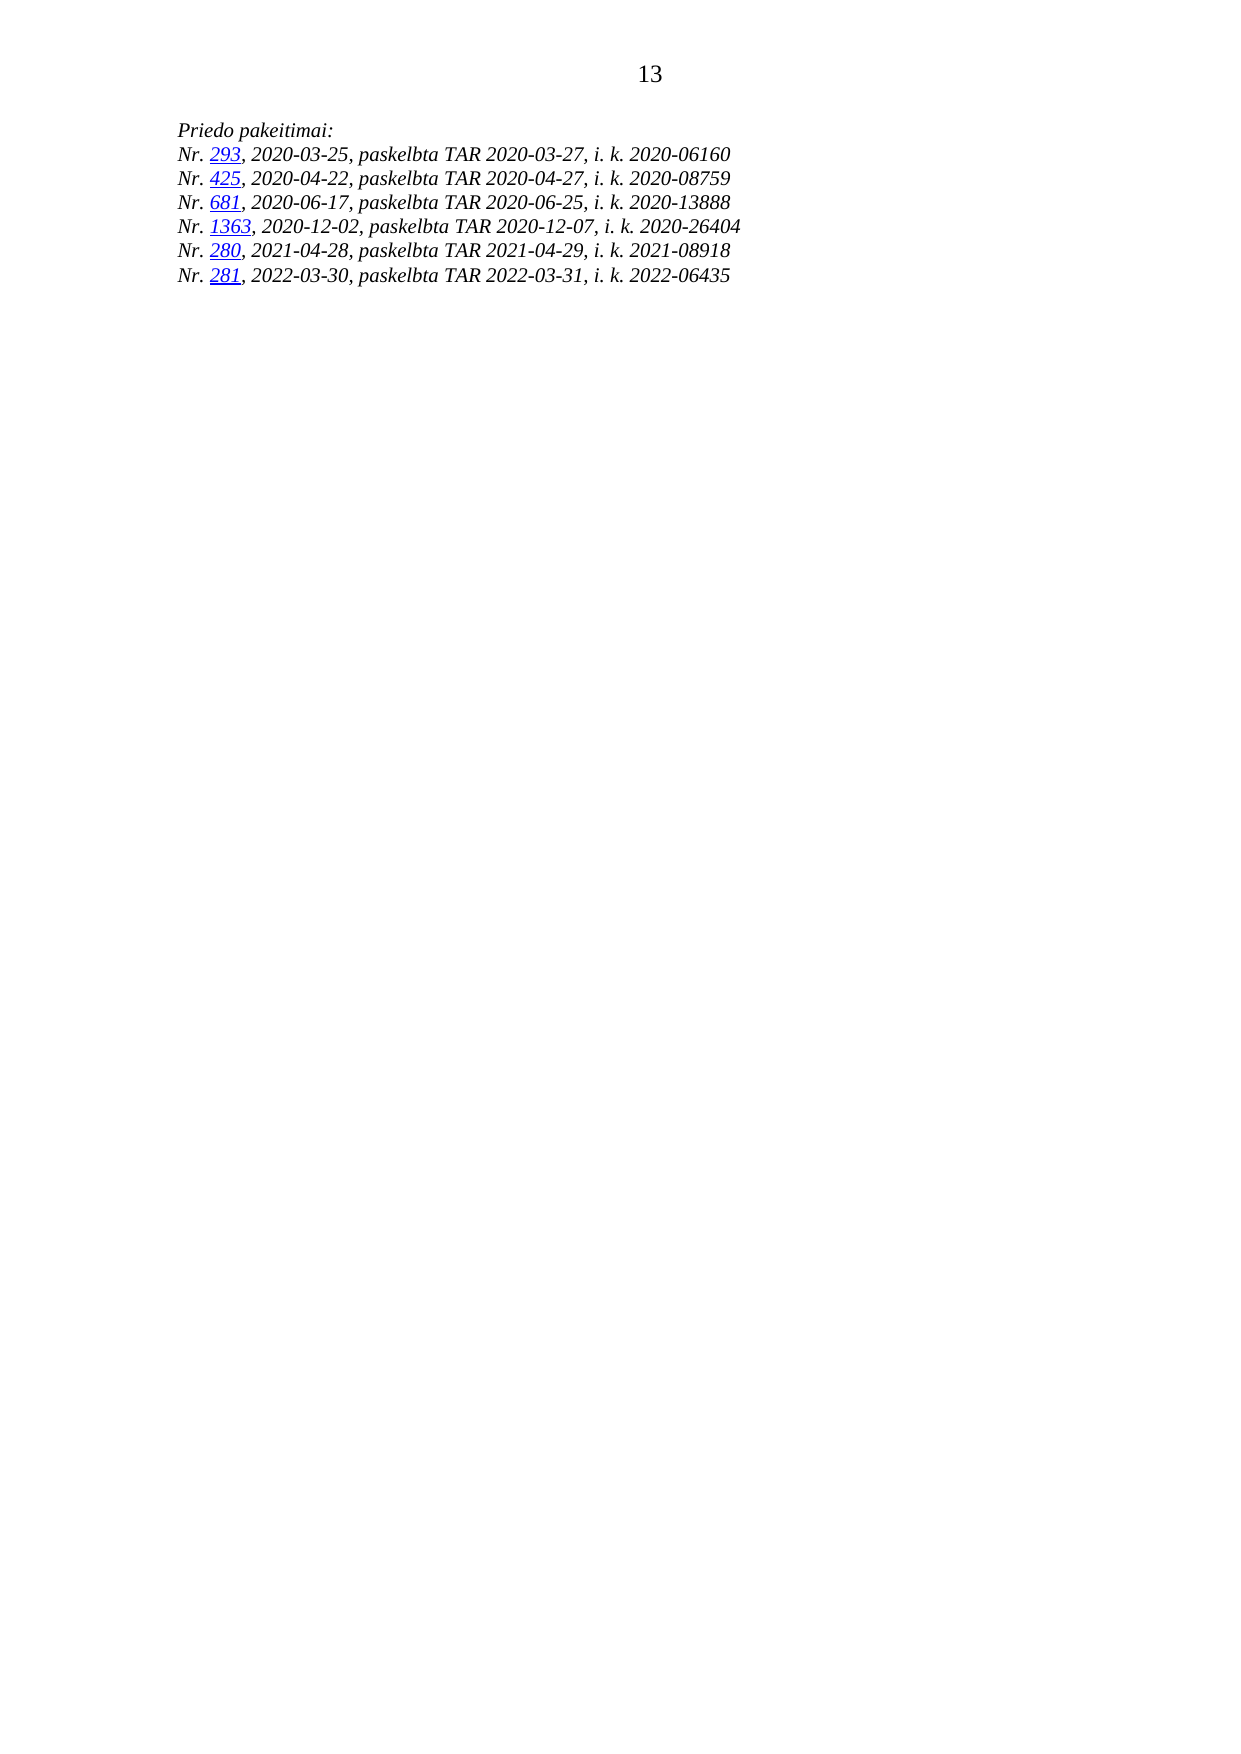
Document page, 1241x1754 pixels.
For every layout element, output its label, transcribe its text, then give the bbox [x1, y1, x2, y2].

text Nr. 281, 2022-03-30, paskelbta TAR 2022-03-31, i. k. 2022-06435 [177, 262, 1122, 287]
text Nr. 1363, 2020-12-02, paskelbta TAR 2020-12-07, i. k. 2020-26404 [177, 214, 1122, 238]
text Nr. 425, 2020-04-22, paskelbta TAR 2020-04-27, i. k. 2020-08759 [177, 166, 1122, 190]
text Nr. 293, 2020-03-25, paskelbta TAR 2020-03-27, i. k. 2020-06160 [177, 142, 1122, 166]
text Nr. 280, 2021-04-28, paskelbta TAR 2021-04-29, i. k. 2021-08918 [177, 238, 1122, 262]
text Priedo pakeitimai: [177, 118, 1122, 142]
text Nr. 681, 2020-06-17, paskelbta TAR 2020-06-25, i. k. 2020-13888 [177, 190, 1122, 214]
